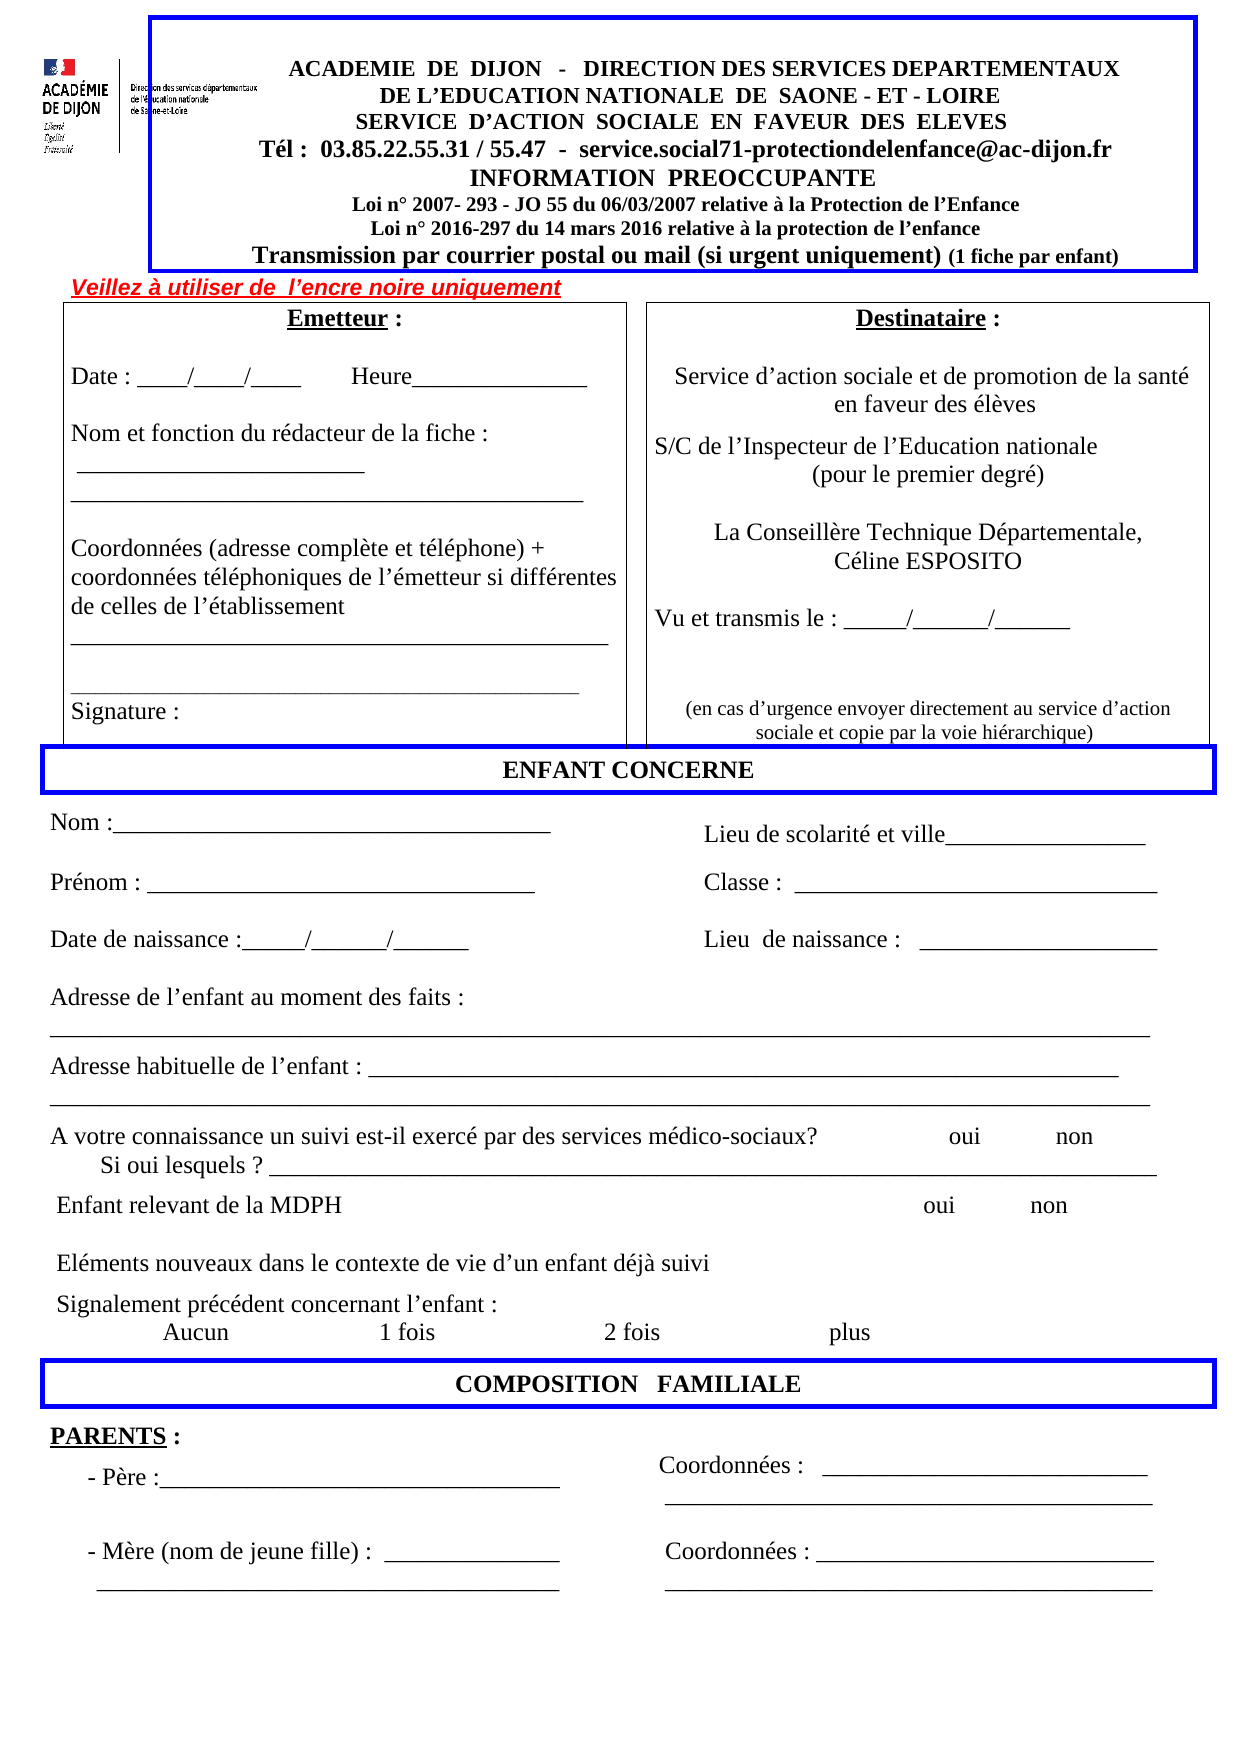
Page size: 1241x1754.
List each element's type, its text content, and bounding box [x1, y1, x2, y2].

text INFORMATION PREOCCUPANTE [152, 158, 1193, 187]
table_cell Date de naissance :_____/______/______ [43, 896, 696, 953]
table_cell Classe : _____________________________ [696, 867, 1214, 896]
table_cell Eléments nouveaux dans le contexte de vie d’un enfant déjà suivi [43, 1248, 1214, 1289]
table_cell Nom :___________________________________ [43, 795, 696, 867]
table_cell Prénom : _______________________________ [43, 867, 696, 896]
table_cell PARENTS : [43, 1409, 1214, 1450]
table_cell [1214, 1404, 1240, 1450]
table_cell (en cas d’urgence envoyer directement au service d’action sociale et copie par la voie hiérarchique) [647, 696, 1209, 744]
table_cell [1214, 1051, 1240, 1109]
table_cell Lieu de naissance : ___________________ [696, 896, 1214, 953]
table_cell Signature : [64, 696, 626, 744]
text Tél : 03.85.22.55.31 / 55.47 - service.social71-protectiondelenfance@ac-dijon.fr [268, 130, 1193, 158]
table_cell [1214, 1318, 1240, 1358]
table_cell Aucun 1 fois 2 fois plus [43, 1318, 1214, 1358]
table_cell - Mère (nom de jeune fille) : ______________ _____________________________________ [43, 1536, 651, 1622]
table_cell [1217, 1358, 1240, 1404]
text DE L’EDUCATION NATIONALE DE SAONE - ET - LOIRE [268, 77, 1193, 103]
table_cell [1214, 867, 1240, 896]
text SERVICE D’ACTION SOCIALE EN FAVEUR DES ELEVES [268, 103, 1193, 130]
text Transmission par courrier postal ou mail (si urgent uniquement) (1 fiche par enfant) [152, 235, 1193, 269]
table_cell [627, 302, 646, 744]
table_cell [1217, 744, 1240, 790]
table_cell [1214, 1109, 1240, 1248]
table_cell [1214, 790, 1240, 867]
table_cell [696, 1289, 926, 1317]
table_cell [1214, 302, 1240, 696]
table_cell Signalement précédent concernant l’enfant : [43, 1289, 696, 1317]
table_header Veillez à utiliser de l’encre noire uniquement [63, 274, 1240, 302]
table_cell COMPOSITION FAMILIALE [45, 1363, 1212, 1404]
table_cell A votre connaissance un suivi est-il exercé par des services médico-sociaux? oui non Si oui lesquels ? _______________________________________________________________________ Enfant relevant de la MDPH oui non [43, 1109, 1214, 1248]
table_cell Emetteur : Date : ____/____/____ Heure______________ Nom et fonction du rédacteur de la fiche : _______________________ _________________________________________ Coordonnées (adresse complète et téléphone) + coordonnées téléphoniques de l’émetteur si différentes de celles de l’établissement ___________________________________________ _____________________________________________________________ [64, 303, 626, 696]
table_cell [1214, 1289, 1240, 1317]
table_cell [926, 1289, 1214, 1317]
table_cell [1214, 896, 1240, 953]
table_cell [43, 302, 63, 696]
text ACADEMIE DE DIJON - DIRECTION DES SERVICES DEPARTEMENTAUX [268, 48, 1193, 77]
table_cell ENFANT CONCERNE [45, 749, 1212, 790]
table_cell Adresse de l’enfant au moment des faits : ________________________________________________________________________________________ [43, 953, 1214, 1051]
table_cell [1210, 302, 1214, 696]
text Loi n° 2007- 293 - JO 55 du 06/03/2007 relative à la Protection de l’Enfance Loi n° 2016-297 du 14 mars 2016 relative à la protection de l’enfance [152, 187, 1193, 235]
table_cell Lieu de scolarité et ville________________ [696, 795, 1214, 867]
table_cell Coordonnées : ___________________________ _______________________________________ [651, 1536, 1214, 1622]
table_cell [43, 696, 63, 744]
table_cell [1214, 953, 1240, 1051]
table_cell Coordonnées : __________________________ _______________________________________ [651, 1450, 1214, 1536]
table_cell [1214, 696, 1240, 744]
table_header [43, 274, 63, 302]
table_cell Adresse habituelle de l’enfant : ____________________________________________________________ ________________________________________________________________________________________ [43, 1051, 1214, 1109]
table_cell [1214, 1536, 1240, 1622]
table_cell [1214, 1450, 1240, 1536]
table_cell [1214, 1248, 1240, 1289]
table_cell - Père :________________________________ [43, 1450, 651, 1536]
table_cell Destinataire : Service d’action sociale et de promotion de la santé en faveur des élèves S/C de l’Inspecteur de l’Education nationale (pour le premier degré) La Conseillère Technique Départementale, Céline ESPOSITO Vu et transmis le : _____/______/______ [647, 303, 1209, 696]
table_cell [1210, 696, 1214, 744]
